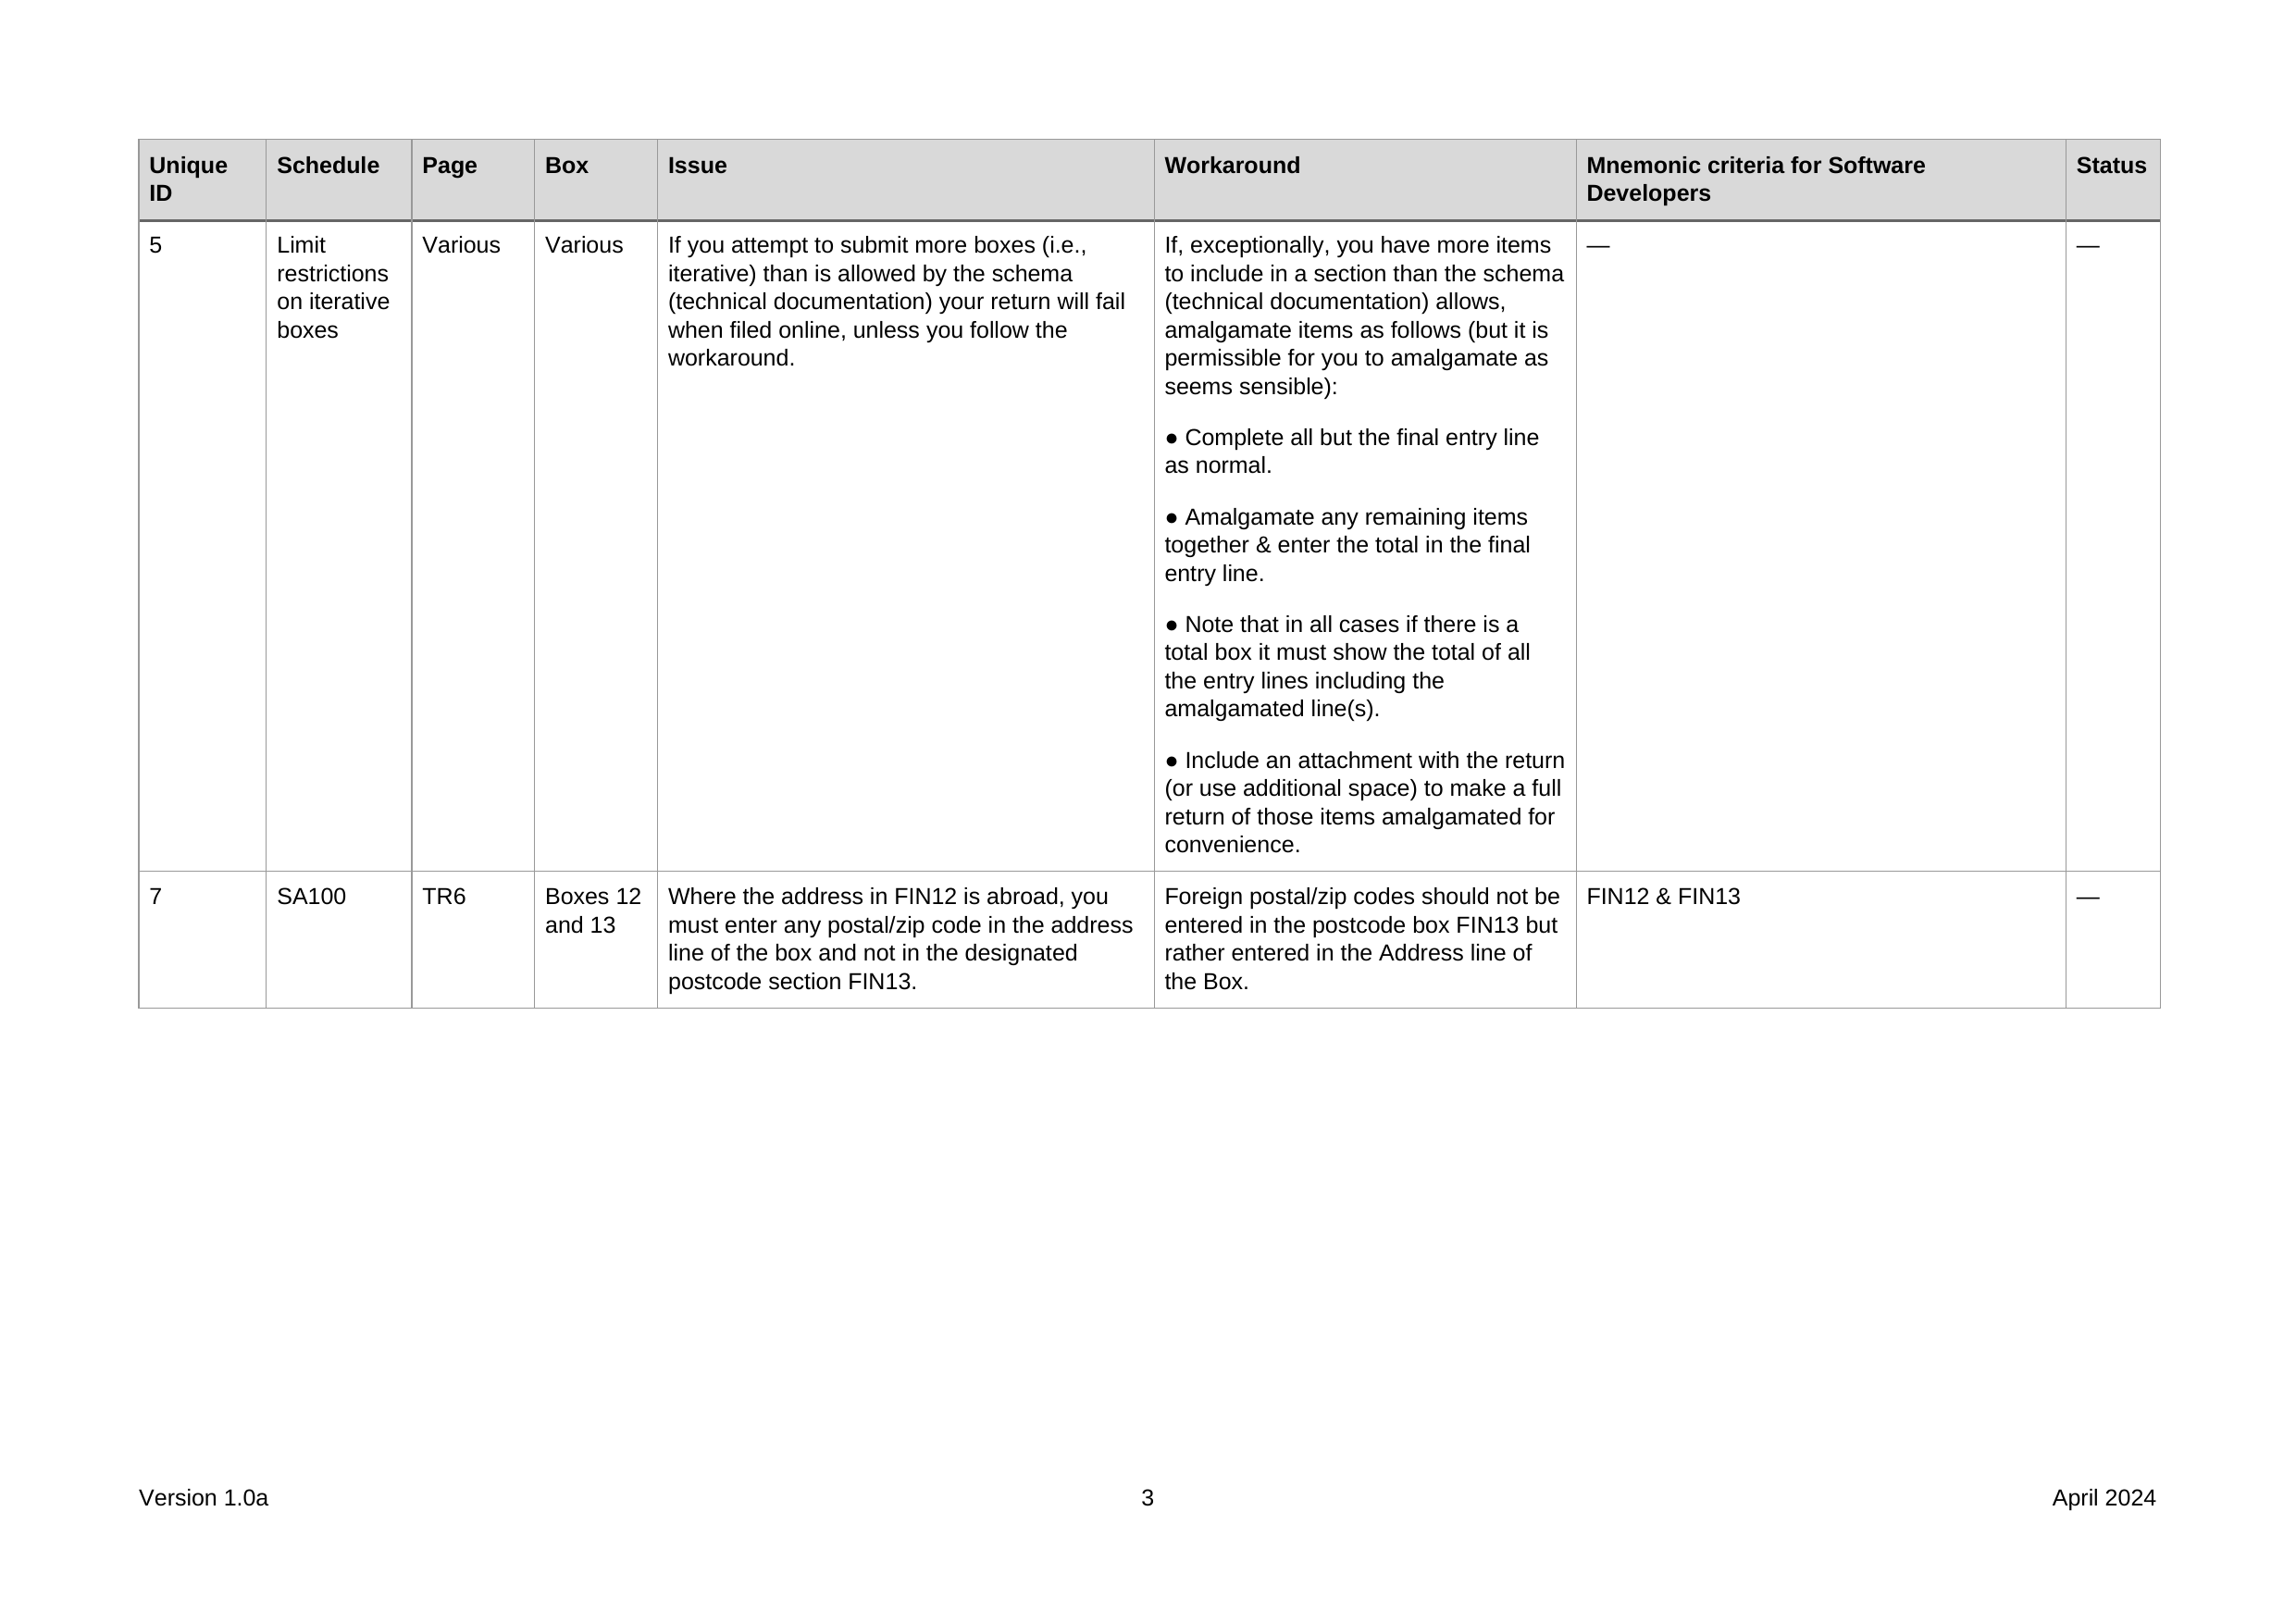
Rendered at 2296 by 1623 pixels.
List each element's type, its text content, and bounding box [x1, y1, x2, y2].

table_cell Where the address in FIN12 is abroad, you must enter any postal/zip code in the address line of the box and not in the designated postcode section FIN13. [658, 872, 1154, 1007]
table_cell Foreign postal/zip codes should not be entered in the postcode box FIN13 but rather entered in the Address line of the Box. [1155, 872, 1576, 1007]
table_cell Various [535, 222, 657, 871]
table_cell — [2066, 872, 2160, 1007]
table_header Schedule [267, 140, 411, 219]
table_header Box [535, 140, 657, 219]
table_cell If you attempt to submit more boxes (i.e., iterative) than is allowed by the schema (technical documentation) your return will fail when filed online, unless you follow the workaround. [658, 222, 1154, 871]
table_cell Various [413, 222, 534, 871]
table_header Issue [658, 140, 1154, 219]
table_cell Limit restrictions on iterative boxes [267, 222, 411, 871]
table_header Workaround [1155, 140, 1576, 219]
table_cell If, exceptionally, you have more items to include in a section than the schema (technical documentation) allows, amalgamate items as follows (but it is permissible for you to amalgamate as seems sensible): ● Complete all but the final entry line as normal. ● Amalgamate any remaining items together & enter the total in the final entry line. ● Note that in all cases if there is a total box it must show the total of all the entry lines including the amalgamated line(s). ● Include an attachment with the return (or use additional space) to make a full return of those items amalgamated for convenience. [1155, 222, 1576, 871]
table_cell — [1577, 222, 2066, 871]
table_cell — [2066, 222, 2160, 871]
table_header Mnemonic criteria for Software Developers [1577, 140, 2066, 219]
table_cell 7 [140, 872, 266, 1007]
table_header Status [2066, 140, 2160, 219]
table_cell Boxes 12 and 13 [535, 872, 657, 1007]
table_cell SA100 [267, 872, 411, 1007]
table_cell FIN12 & FIN13 [1577, 872, 2066, 1007]
table_header Unique ID [140, 140, 266, 219]
table_header Page [413, 140, 534, 219]
table_cell TR6 [413, 872, 534, 1007]
table_cell 5 [140, 222, 266, 871]
